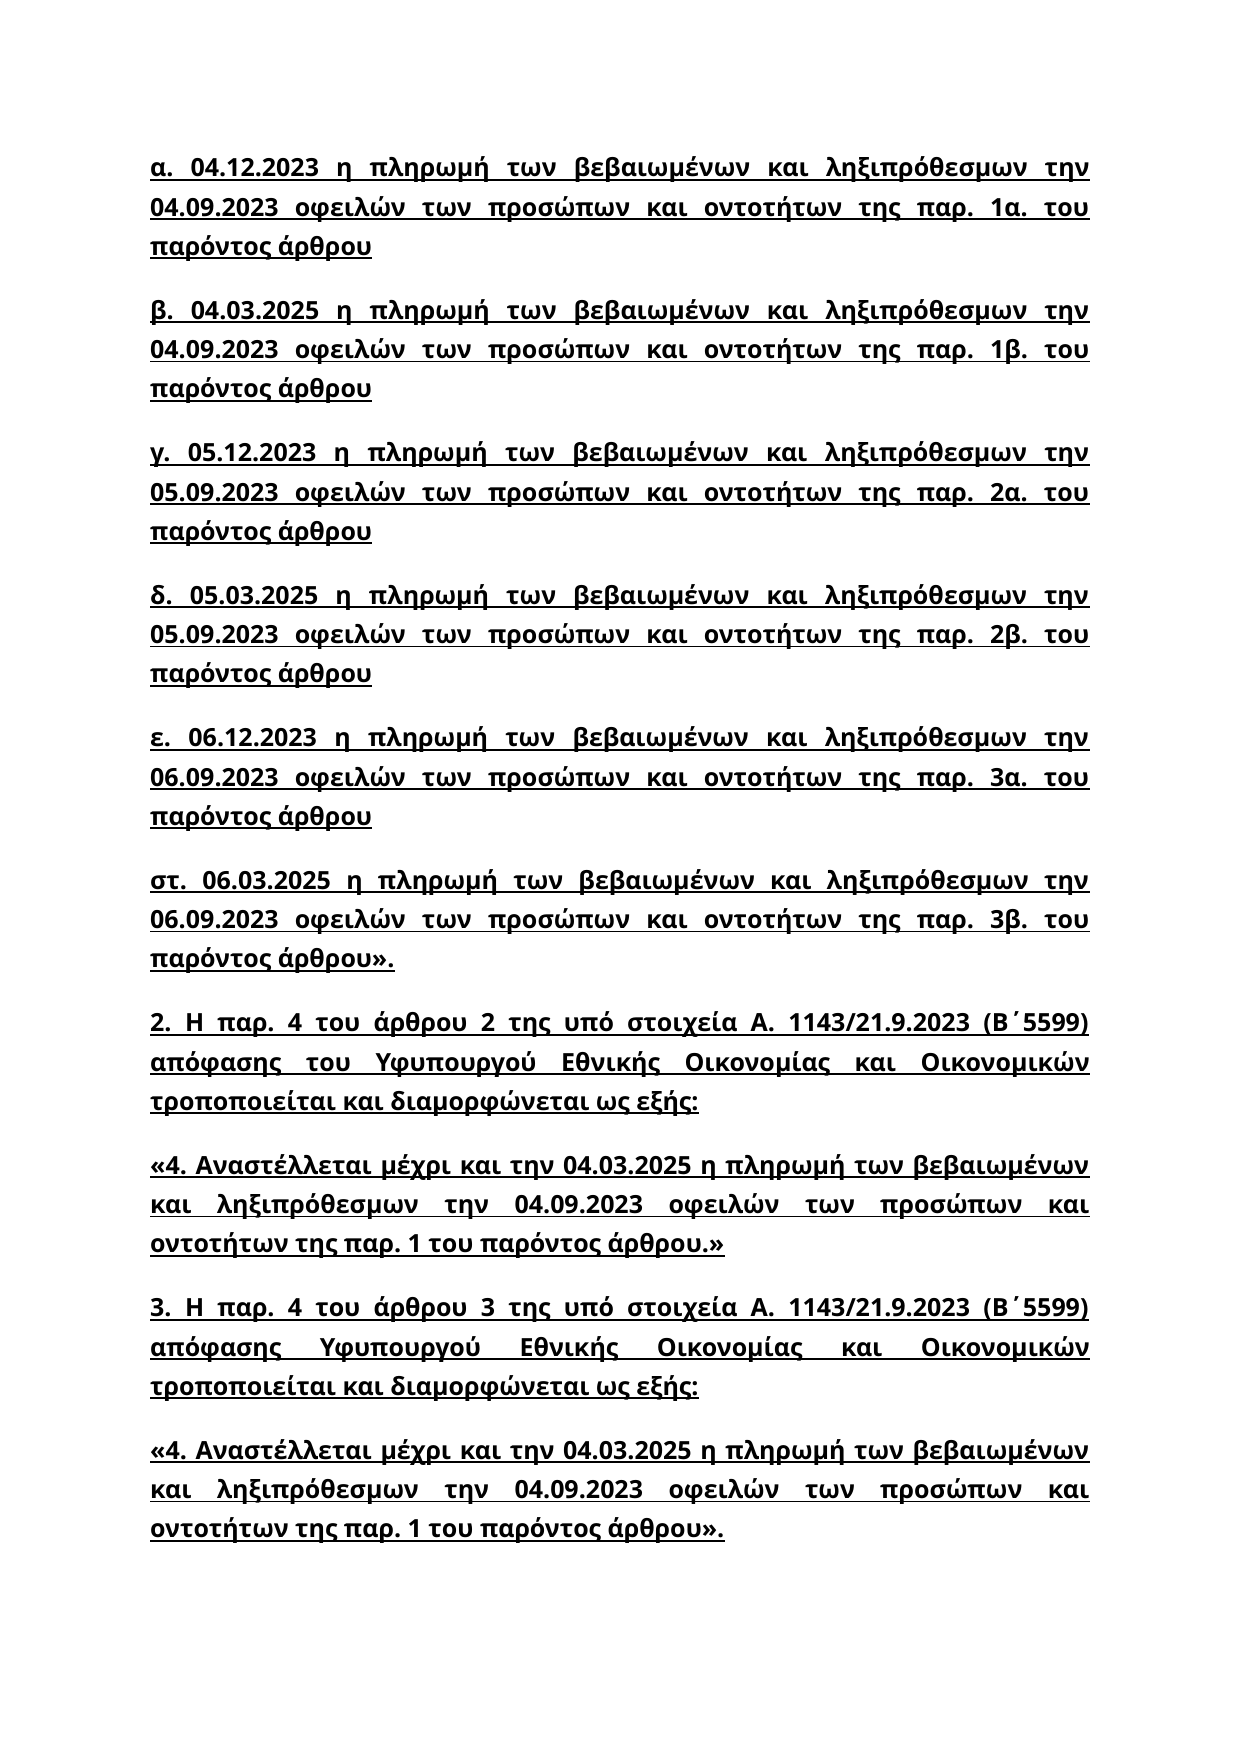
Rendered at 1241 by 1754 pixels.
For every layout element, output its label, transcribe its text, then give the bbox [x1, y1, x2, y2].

text «4. Αναστέλλεται μέχρι και την 04.03.2025 η πληρωμή των βεβαιωμένων [150, 1147, 1090, 1176]
text ε. 06.12.2023 η πληρωμή των βεβαιωμένων και ληξιπρόθεσμων την [150, 720, 1090, 749]
text β. 04.03.2025 η πληρωμή των βεβαιωμένων και ληξιπρόθεσμων την [150, 292, 1090, 321]
text οντοτήτων της παρ. 1 του παρόντος άρθρου.» [150, 1217, 1090, 1260]
text στ. 06.03.2025 η πληρωμή των βεβαιωμένων και ληξιπρόθεσμων την [150, 862, 1090, 891]
text τροποποιείται και διαμορφώνεται ως εξής: [150, 1075, 1090, 1117]
text οντοτήτων της παρ. 1 του παρόντος άρθρου». [150, 1502, 1090, 1545]
text παρόντος άρθρου [150, 647, 1090, 690]
text 04.09.2023 οφειλών των προσώπων και οντοτήτων της παρ. 1β. του [150, 323, 1090, 361]
text παρόντος άρθρου [150, 362, 1090, 405]
text τροποποιείται και διαμορφώνεται ως εξής: [150, 1360, 1090, 1402]
text παρόντος άρθρου». [150, 932, 1090, 975]
text 06.09.2023 οφειλών των προσώπων και οντοτήτων της παρ. 3β. του [150, 893, 1090, 931]
text «4. Αναστέλλεται μέχρι και την 04.03.2025 η πληρωμή των βεβαιωμένων [150, 1432, 1090, 1461]
text παρόντος άρθρου [150, 220, 1090, 262]
text 04.09.2023 οφειλών των προσώπων και οντοτήτων της παρ. 1α. του [150, 181, 1090, 218]
text γ. 05.12.2023 η πληρωμή των βεβαιωμένων και ληξιπρόθεσμων την [150, 435, 1090, 464]
text δ. 05.03.2025 η πληρωμή των βεβαιωμένων και ληξιπρόθεσμων την [150, 577, 1090, 606]
text 3. Η παρ. 4 του άρθρου 3 της υπό στοιχεία Α. 1143/21.9.2023 (Β΄5599) απόφασης Υφυπουργού Εθνικής Οικονομίας και Οικονομικών [150, 1290, 1090, 1358]
text και ληξιπρόθεσμων την 04.09.2023 οφειλών των προσώπων και [150, 1178, 1090, 1216]
text παρόντος άρθρου [150, 505, 1090, 547]
text α. 04.12.2023 η πληρωμή των βεβαιωμένων και ληξιπρόθεσμων την [150, 150, 1090, 179]
text 06.09.2023 οφειλών των προσώπων και οντοτήτων της παρ. 3α. του [150, 751, 1090, 788]
text και ληξιπρόθεσμων την 04.09.2023 οφειλών των προσώπων και [150, 1463, 1090, 1501]
text παρόντος άρθρου [150, 790, 1090, 832]
text 05.09.2023 οφειλών των προσώπων και οντοτήτων της παρ. 2α. του [150, 466, 1090, 503]
text 2. Η παρ. 4 του άρθρου 2 της υπό στοιχεία Α. 1143/21.9.2023 (Β΄5599) απόφασης του Υφυπουργού Εθνικής Οικονομίας και Οικονομικών [150, 1005, 1090, 1073]
text 05.09.2023 οφειλών των προσώπων και οντοτήτων της παρ. 2β. του [150, 608, 1090, 646]
